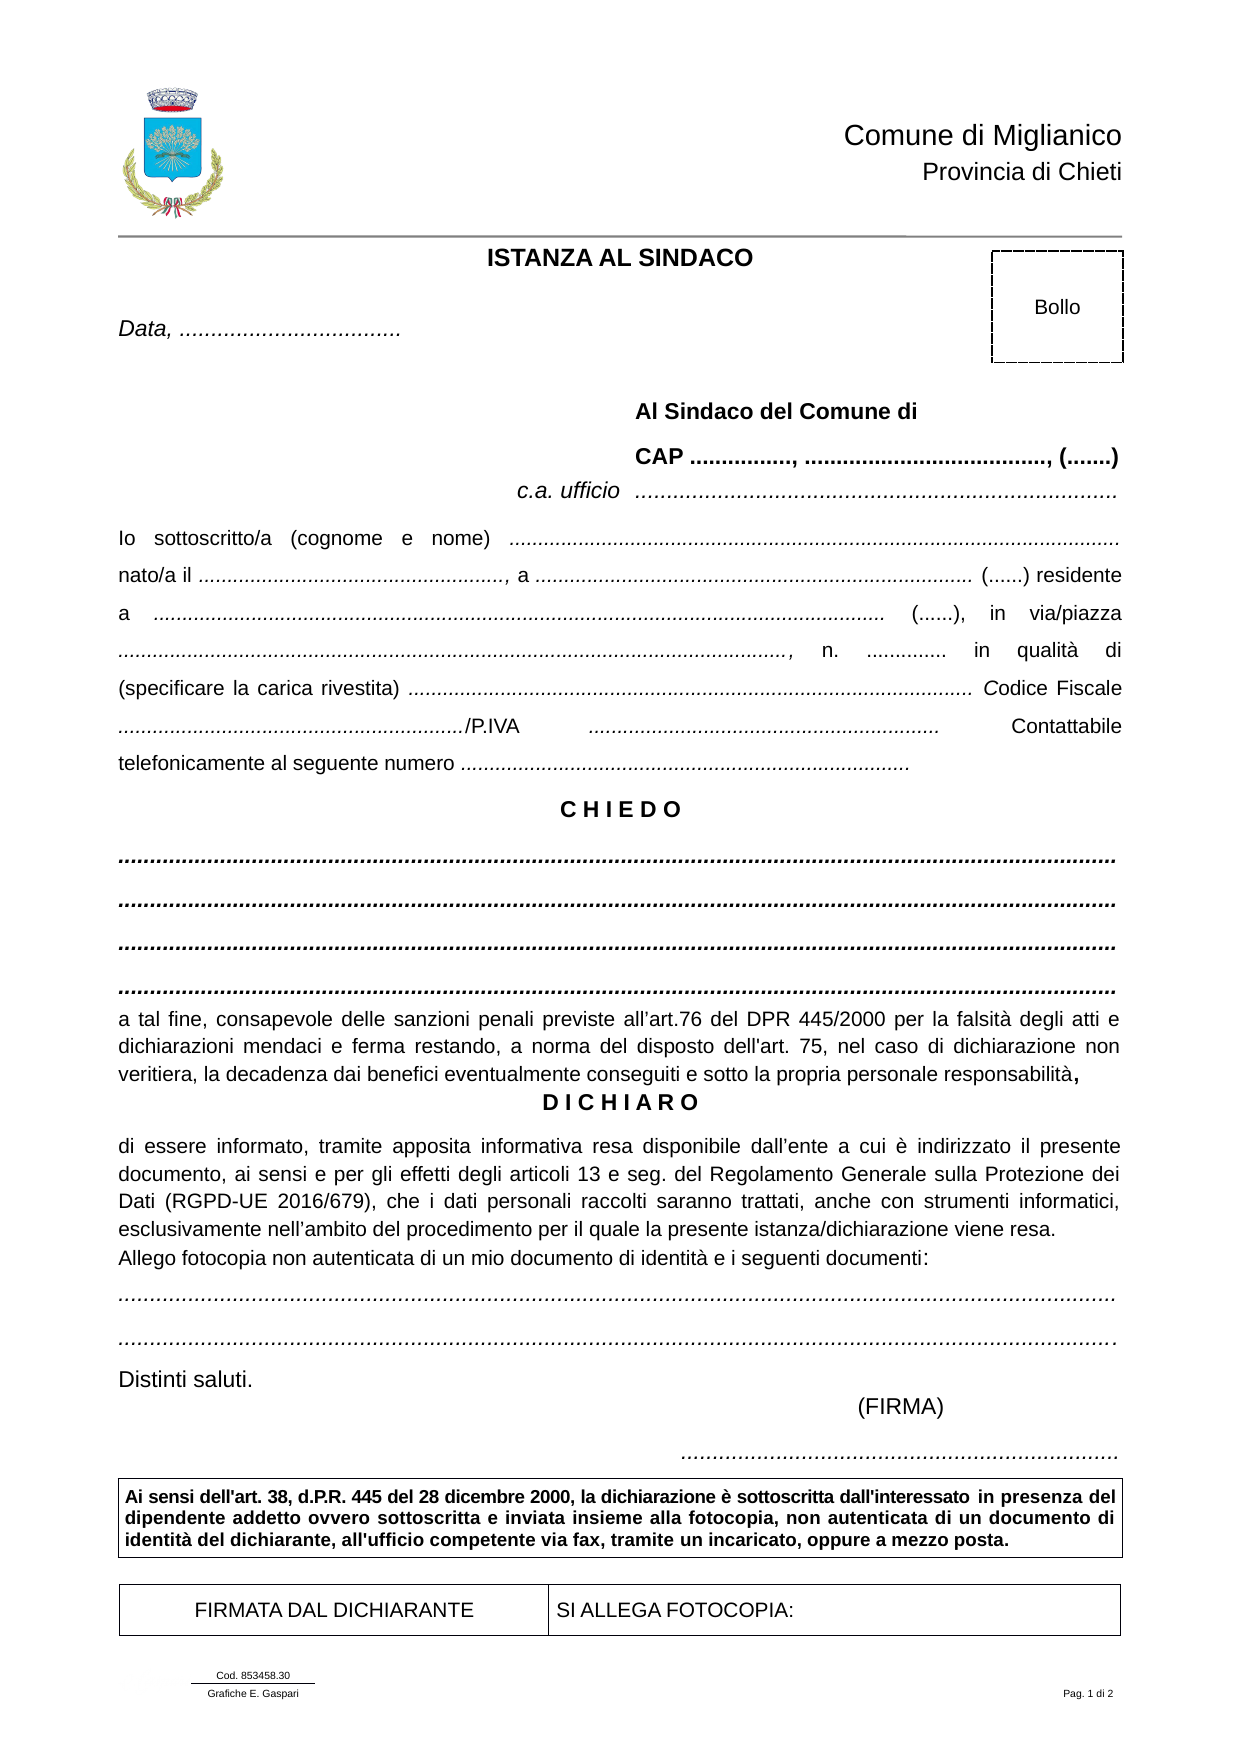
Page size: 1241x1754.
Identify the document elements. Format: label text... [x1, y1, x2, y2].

text Io sottoscritto/a (cognome e nome) .......................................................................................................... nato/a il ....................................................., a ............................................................................ (......) residente a ............................................................................................................................... (......), in via/piazza ...................................................................................................................., n. .............. in qualità di (specificare la carica rivestita) .................................................................................................. Codice Fiscale ............................................................/P.IVA ............................................................. Contattabile telefonicamente al seguente numero .............................................................................. [118, 518, 1122, 778]
text Al Sindaco del Comune di [635, 398, 1122, 424]
subtitle ............................................................................................................................................................. ............................................................................................................................................................. ............................................................................................................................................................. ............................................................................................................................................................. a tal fine, consapevole delle sanzioni penali previste all’art.76 del DPR 445/2000 per la falsità degli atti e dichiarazioni mendaci e ferma restando, a norma del disposto dell'art. 75, nel caso di dichiarazione non veritiera, la decadenza dai benefici eventualmente conseguiti e sotto la propria personale responsabilità, [118, 832, 1122, 1085]
text c.a. ufficio ............................................................................ [517, 472, 1122, 506]
text CAP ................, ......................................, (.......) [635, 438, 1122, 472]
text ..................................................................... [679, 1432, 1122, 1466]
text (FIRMA) [679, 1393, 1122, 1419]
table_header Ai sensi dell'art. 38, d.P.R. 445 del 28 dicembre 2000, la dichiarazione è sottoscritta dall'interessato in presenza del dipendente addetto ovvero sottoscritta e inviata insieme alla fotocopia, non autenticata di un documento di identità del dichiarante, all'ufficio competente via fax, tramite un incaricato, oppure a mezzo posta. [119, 1479, 1122, 1557]
text Distinti saluti. [118, 1366, 1122, 1393]
subtitle ISTANZA AL SINDACO [118, 243, 1122, 272]
subtitle D I C H I A R O [118, 1089, 1122, 1115]
text Comune di Miglianico [224, 118, 1122, 152]
text Provincia di Chieti [224, 157, 1122, 185]
picture [122, 87, 224, 219]
subtitle C H I E D O [118, 796, 1122, 822]
text di essere informato, tramite apposita informativa resa disponibile dall’ente a cui è indirizzato il presente documento, ai sensi e per gli effetti degli articoli 13 e seg. del Regolamento Generale sulla Protezione dei Dati (RGPD-UE 2016/679), che i dati personali raccolti saranno trattati, anche con strumenti informatici, esclusivamente nell’ambito del procedimento per il quale la presente istanza/dichiarazione viene resa. [118, 1134, 1122, 1241]
table_header SI ALLEGA FOTOCOPIA: [549, 1585, 1120, 1635]
text Data, ................................... [118, 310, 991, 344]
table_header FIRMATA DAL DICHIARANTE [120, 1585, 548, 1635]
text ............................................................................................................................................................. ............................................................................................................................................................. [118, 1274, 1122, 1353]
text Allego fotocopia non autenticata di un mio documento di identità e i seguenti documenti: [118, 1244, 1122, 1270]
